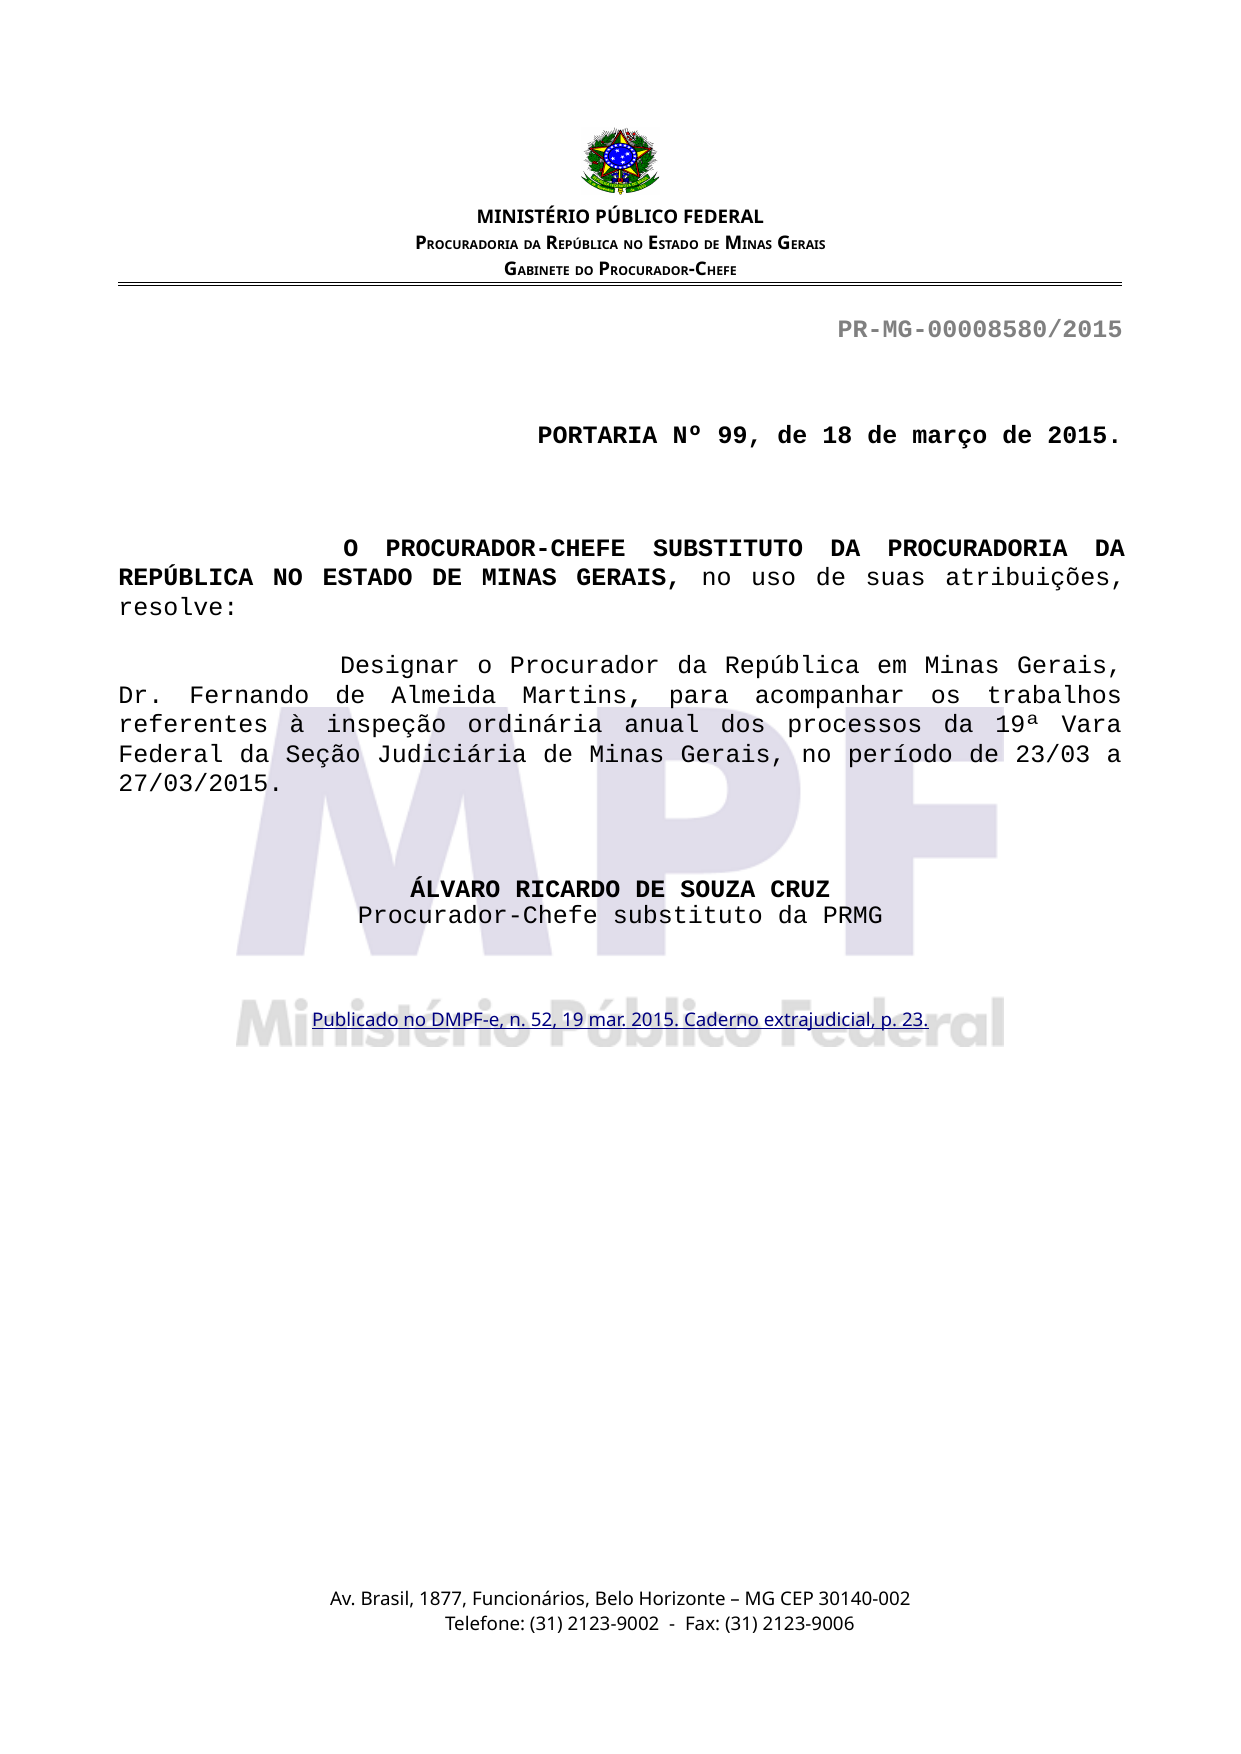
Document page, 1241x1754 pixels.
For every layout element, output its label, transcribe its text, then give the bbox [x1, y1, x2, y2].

text PR-MG-00008580/2015 [118, 314, 1122, 345]
text O PROCURADOR-CHEFE SUBSTITUTO DA PROCURADORIA DA REPÚBLICA NO ESTADO DE MINAS GERAIS, no uso de suas atribuições, resolve: [118, 532, 1125, 621]
picture [236, 1032, 1004, 1047]
text PORTARIA Nº 99, de 18 de março de 2015. [118, 423, 1122, 448]
text Publicado no DMPF-e, n. 52, 19 mar. 2015. Caderno extrajudicial, p. 23. [118, 1006, 1122, 1032]
text Designar o Procurador da República em Minas Gerais, Dr. Fernando de Almeida Martins, para acompanhar os trabalhos referentes à inspeção ordinária anual dos processos da 19ª Vara Federal da Seção Judiciária de Minas Gerais, no período de 23/03 a 27/03/2015. [118, 650, 1122, 798]
subtitle ÁLVARO RICARDO DE SOUZA CRUZ [118, 877, 1122, 902]
picture [236, 798, 1004, 877]
picture [236, 931, 1004, 1006]
picture [581, 127, 660, 195]
text Procurador-Chefe substituto da PRMG [118, 902, 1122, 931]
